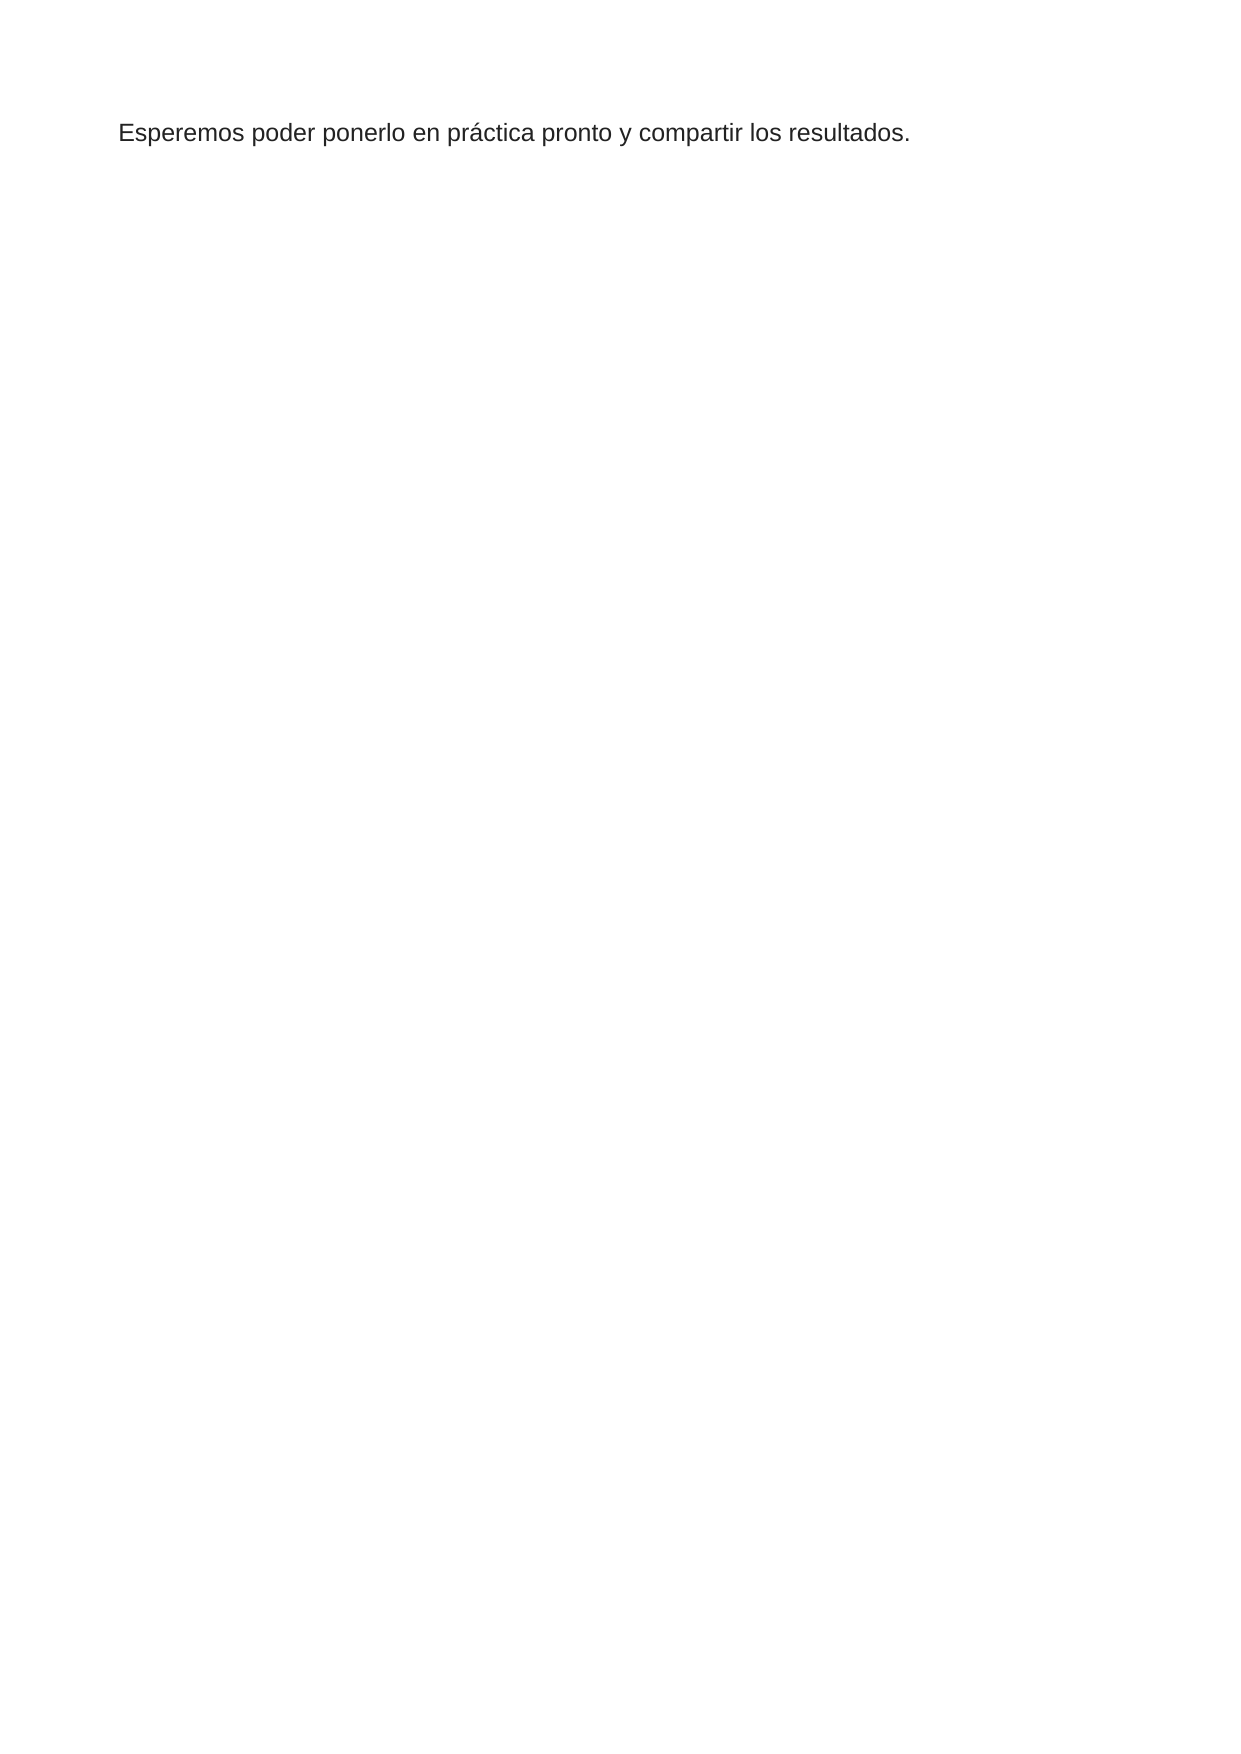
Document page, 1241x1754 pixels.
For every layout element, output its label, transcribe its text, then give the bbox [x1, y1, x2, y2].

text Esperemos poder ponerlo en práctica pronto y compartir los resultados. [118, 118, 1122, 147]
